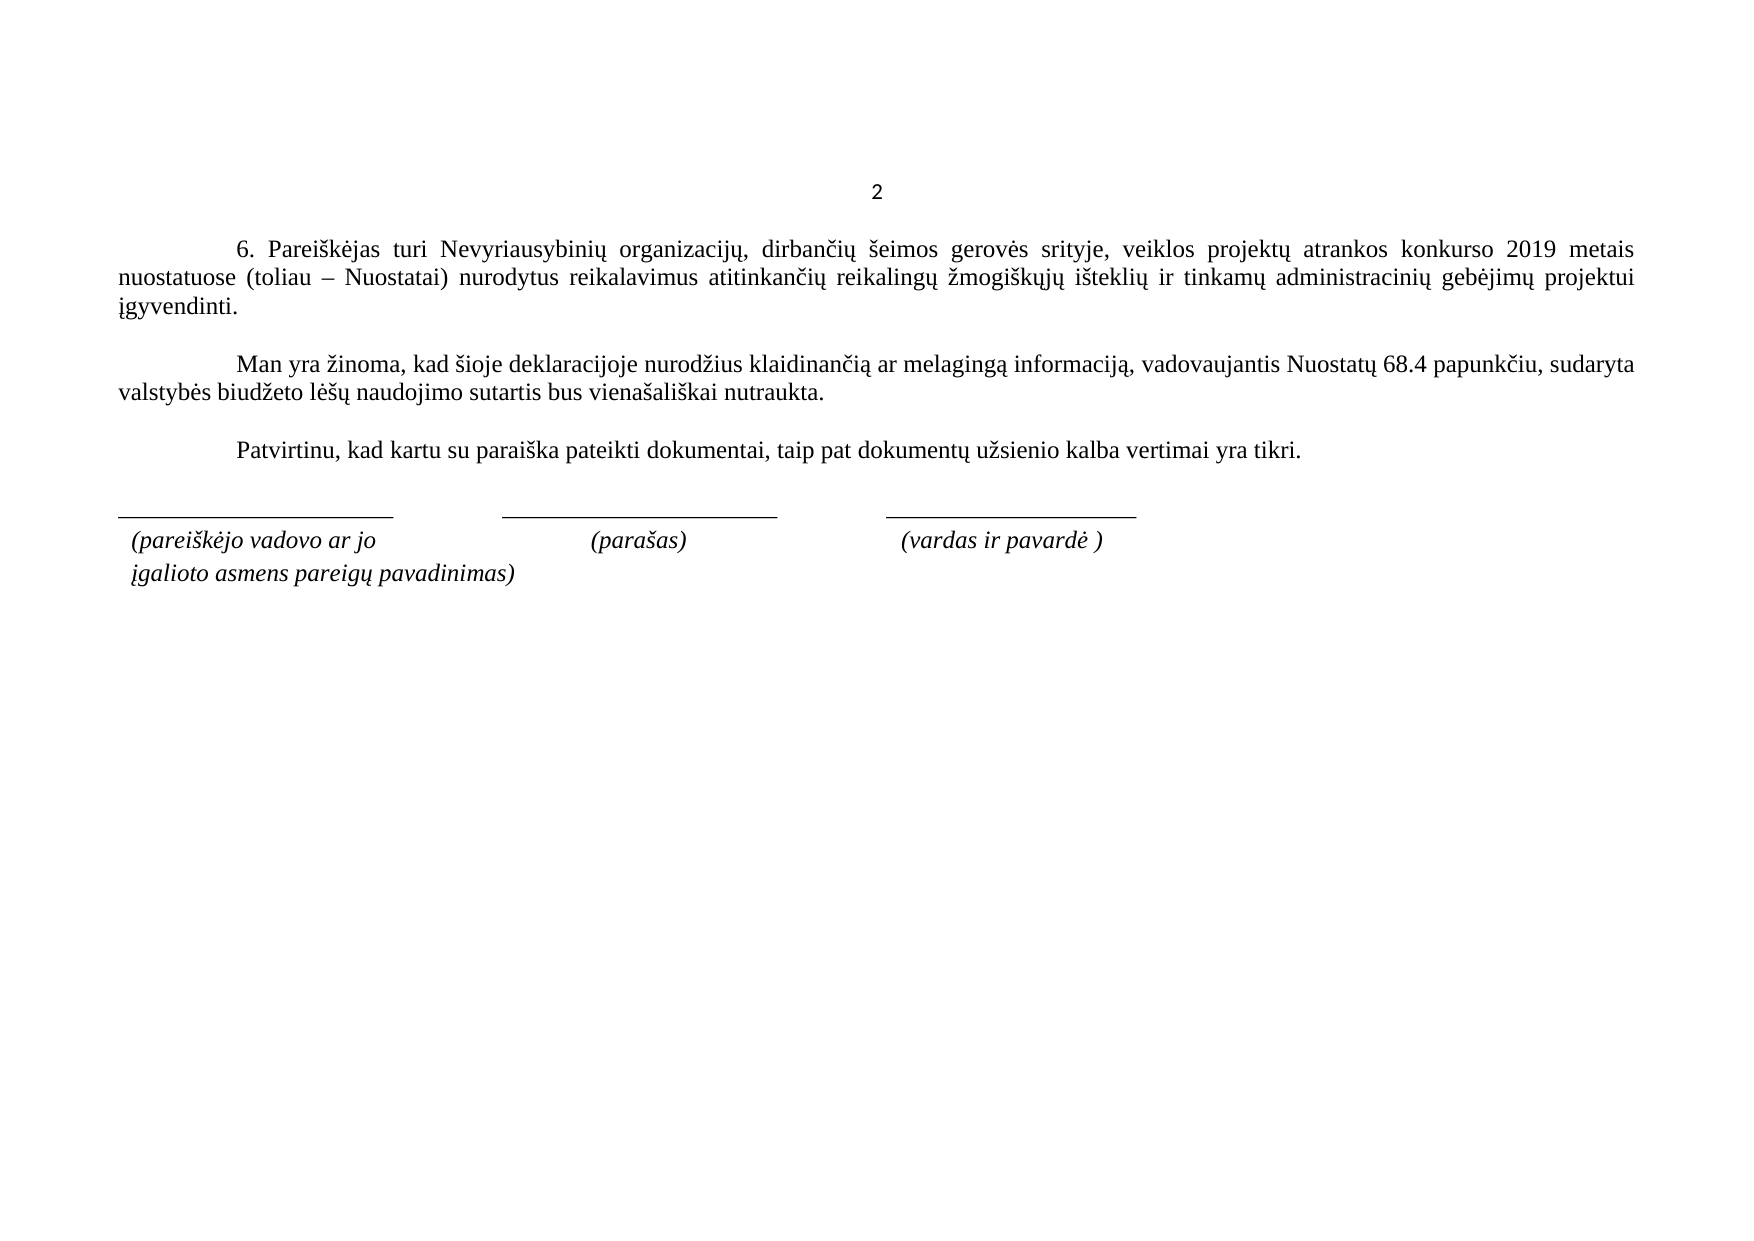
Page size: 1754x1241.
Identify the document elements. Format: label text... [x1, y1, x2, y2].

text Patvirtinu, kad kartu su paraiška pateikti dokumentai, taip pat dokumentų užsienio kalba vertimai yra tikri. [118, 435, 1636, 464]
text (pareiškėjo vadovo ar jo (parašas) (vardas ir pavardė ) [118, 525, 1636, 554]
text įgalioto asmens pareigų pavadinimas) [118, 558, 1636, 587]
text ______________________ ______________________ ____________________ [118, 492, 1636, 521]
text Man yra žinoma, kad šioje deklaracijoje nurodžius klaidinančią ar melagingą informaciją, vadovaujantis Nuostatų 68.4 papunkčiu, sudaryta valstybės biudžeto lėšų naudojimo sutartis bus vienašališkai nutraukta. [118, 349, 1636, 406]
text 6. Pareiškėjas turi Nevyriausybinių organizacijų, dirbančių šeimos gerovės srityje, veiklos projektų atrankos konkurso 2019 metais nuostatuose (toliau – Nuostatai) nurodytus reikalavimus atitinkančių reikalingų žmogiškųjų išteklių ir tinkamų administracinių gebėjimų projektui įgyvendinti. [118, 234, 1636, 320]
